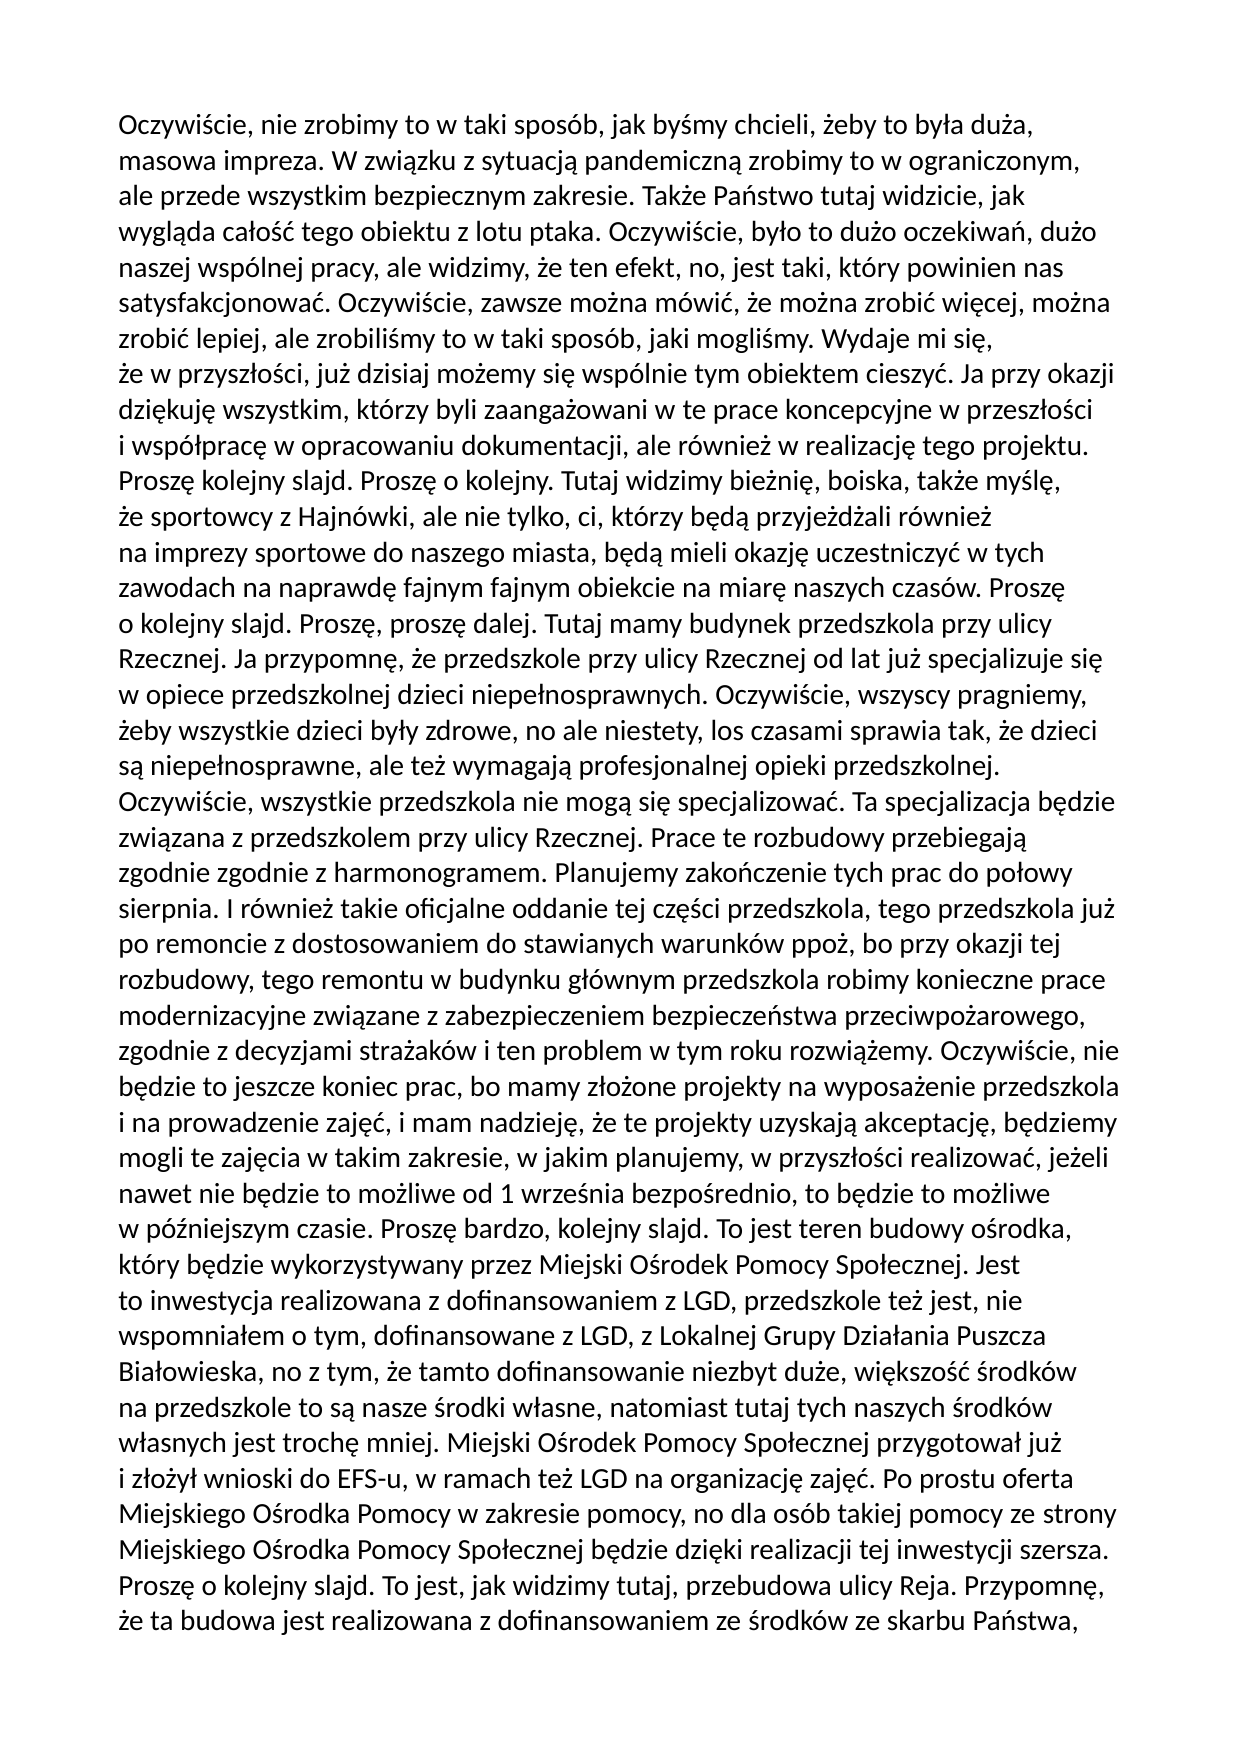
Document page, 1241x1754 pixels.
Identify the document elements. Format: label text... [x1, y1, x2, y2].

text Oczywiście, nie zrobimy to w taki sposób, jak byśmy chcieli, żeby to była duża, masowa impreza. W związku z sytuacją pandemiczną zrobimy to w ograniczonym, ale przede wszystkim bezpiecznym zakresie. Także Państwo tutaj widzicie, jak wygląda całość tego obiektu z lotu ptaka. Oczywiście, było to dużo oczekiwań, dużo naszej wspólnej pracy, ale widzimy, że ten efekt, no, jest taki, który powinien nas satysfakcjonować. Oczywiście, zawsze można mówić, że można zrobić więcej, można zrobić lepiej, ale zrobiliśmy to w taki sposób, jaki mogliśmy. Wydaje mi się, że w przyszłości, już dzisiaj możemy się wspólnie tym obiektem cieszyć. Ja przy okazji dziękuję wszystkim, którzy byli zaangażowani w te prace koncepcyjne w przeszłości i współpracę w opracowaniu dokumentacji, ale również w realizację tego projektu. Proszę kolejny slajd. Proszę o kolejny. Tutaj widzimy bieżnię, boiska, także myślę, że sportowcy z Hajnówki, ale nie tylko, ci, którzy będą przyjeżdżali również na imprezy sportowe do naszego miasta, będą mieli okazję uczestniczyć w tych zawodach na naprawdę fajnym fajnym obiekcie na miarę naszych czasów. Proszę o kolejny slajd. Proszę, proszę dalej. Tutaj mamy budynek przedszkola przy ulicy Rzecznej. Ja przypomnę, że przedszkole przy ulicy Rzecznej od lat już specjalizuje się w opiece przedszkolnej dzieci niepełnosprawnych. Oczywiście, wszyscy pragniemy, żeby wszystkie dzieci były zdrowe, no ale niestety, los czasami sprawia tak, że dzieci są niepełnosprawne, ale też wymagają profesjonalnej opieki przedszkolnej. Oczywiście, wszystkie przedszkola nie mogą się specjalizować. Ta specjalizacja będzie związana z przedszkolem przy ulicy Rzecznej. Prace te rozbudowy przebiegają zgodnie zgodnie z harmonogramem. Planujemy zakończenie tych prac do połowy sierpnia. I również takie oficjalne oddanie tej części przedszkola, tego przedszkola już po remoncie z dostosowaniem do stawianych warunków ppoż, bo przy okazji tej rozbudowy, tego remontu w budynku głównym przedszkola robimy konieczne prace modernizacyjne związane z zabezpieczeniem bezpieczeństwa przeciwpożarowego, zgodnie z decyzjami strażaków i ten problem w tym roku rozwiążemy. Oczywiście, nie będzie to jeszcze koniec prac, bo mamy złożone projekty na wyposażenie przedszkola i na prowadzenie zajęć, i mam nadzieję, że te projekty uzyskają akceptację, będziemy mogli te zajęcia w takim zakresie, w jakim planujemy, w przyszłości realizować, jeżeli nawet nie będzie to możliwe od 1 września bezpośrednio, to będzie to możliwe w późniejszym czasie. Proszę bardzo, kolejny slajd. To jest teren budowy ośrodka, który będzie wykorzystywany przez Miejski Ośrodek Pomocy Społecznej. Jest to inwestycja realizowana z dofinansowaniem z LGD, przedszkole też jest, nie wspomniałem o tym, dofinansowane z LGD, z Lokalnej Grupy Działania Puszcza Białowieska, no z tym, że tamto dofinansowanie niezbyt duże, większość środków na przedszkole to są nasze środki własne, natomiast tutaj tych naszych środków własnych jest trochę mniej. Miejski Ośrodek Pomocy Społecznej przygotował już i złożył wnioski do EFS-u, w ramach też LGD na organizację zajęć. Po prostu oferta Miejskiego Ośrodka Pomocy w zakresie pomocy, no dla osób takiej pomocy ze strony Miejskiego Ośrodka Pomocy Społecznej będzie dzięki realizacji tej inwestycji szersza. Proszę o kolejny slajd. To jest, jak widzimy tutaj, przebudowa ulicy Reja. Przypomnę, że ta budowa jest realizowana z dofinansowaniem ze środków ze skarbu Państwa, [118, 106, 1122, 1638]
